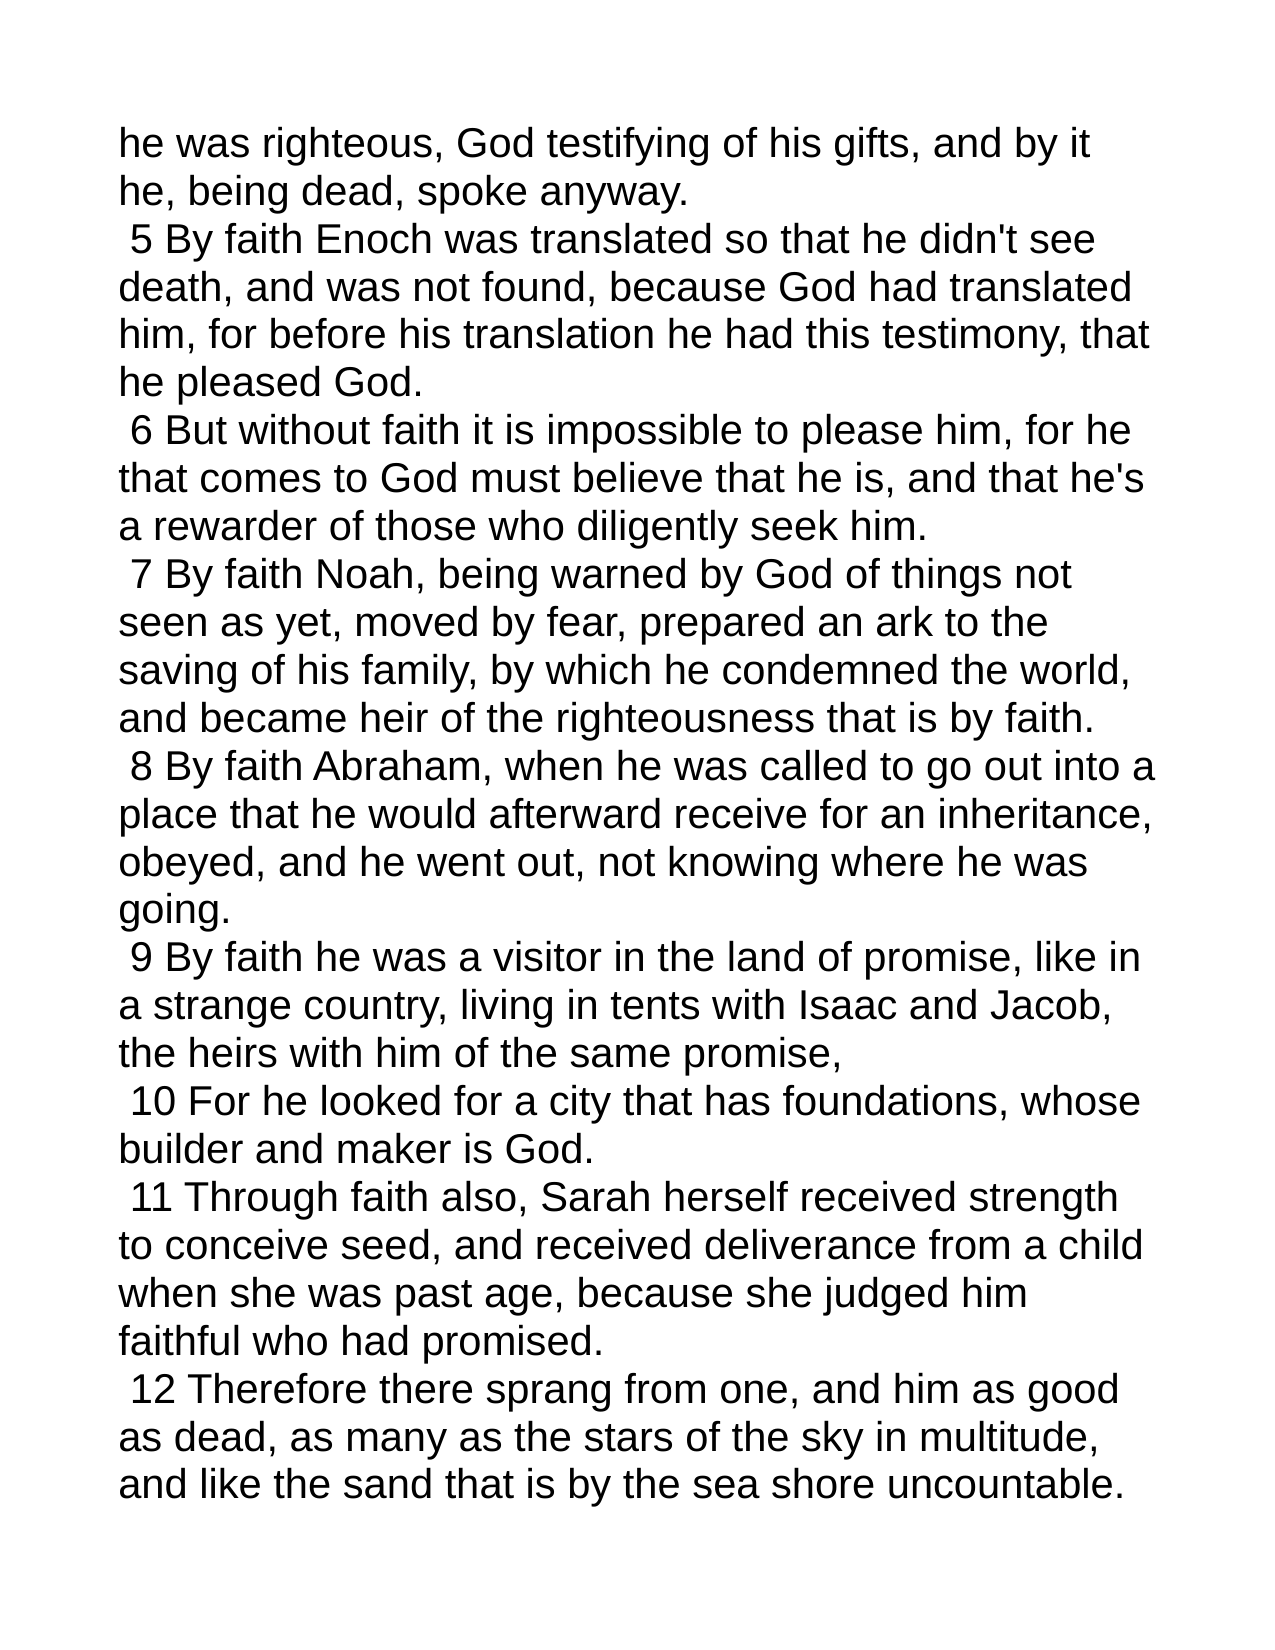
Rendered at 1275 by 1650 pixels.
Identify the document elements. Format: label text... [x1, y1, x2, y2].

text 9 By faith he was a visitor in the land of promise, like in a strange country, living in tents with Isaac and Jacob, the heirs with him of the same promise, [118, 933, 1157, 1076]
text 5 By faith Enoch was translated so that he didn't see death, and was not found, because God had translated him, for before his translation he had this testimony, that he pleased God. [118, 214, 1157, 406]
text 10 For he looked for a city that has foundations, whose builder and maker is God. [118, 1076, 1157, 1172]
text 12 Therefore there sprang from one, and him as good as dead, as many as the stars of the sky in multitude, and like the sand that is by the sea shore uncountable. [118, 1364, 1157, 1508]
text 8 By faith Abraham, when he was called to go out into a place that he would afterward receive for an inheritance, obeyed, and he went out, not knowing where he was going. [118, 741, 1157, 933]
text 6 But without faith it is impossible to please him, for he that comes to God must believe that he is, and that he's a rewarder of those who diligently seek him. [118, 406, 1157, 549]
text 7 By faith Noah, being warned by God of things not seen as yet, moved by fear, prepared an ark to the saving of his family, by which he condemned the world, and became heir of the righteousness that is by faith. [118, 549, 1157, 741]
text he was righteous, God testifying of his gifts, and by it he, being dead, spoke anyway. [118, 118, 1157, 214]
text 11 Through faith also, Sarah herself received strength to conceive seed, and received deliverance from a child when she was past age, because she judged him faithful who had promised. [118, 1172, 1157, 1364]
